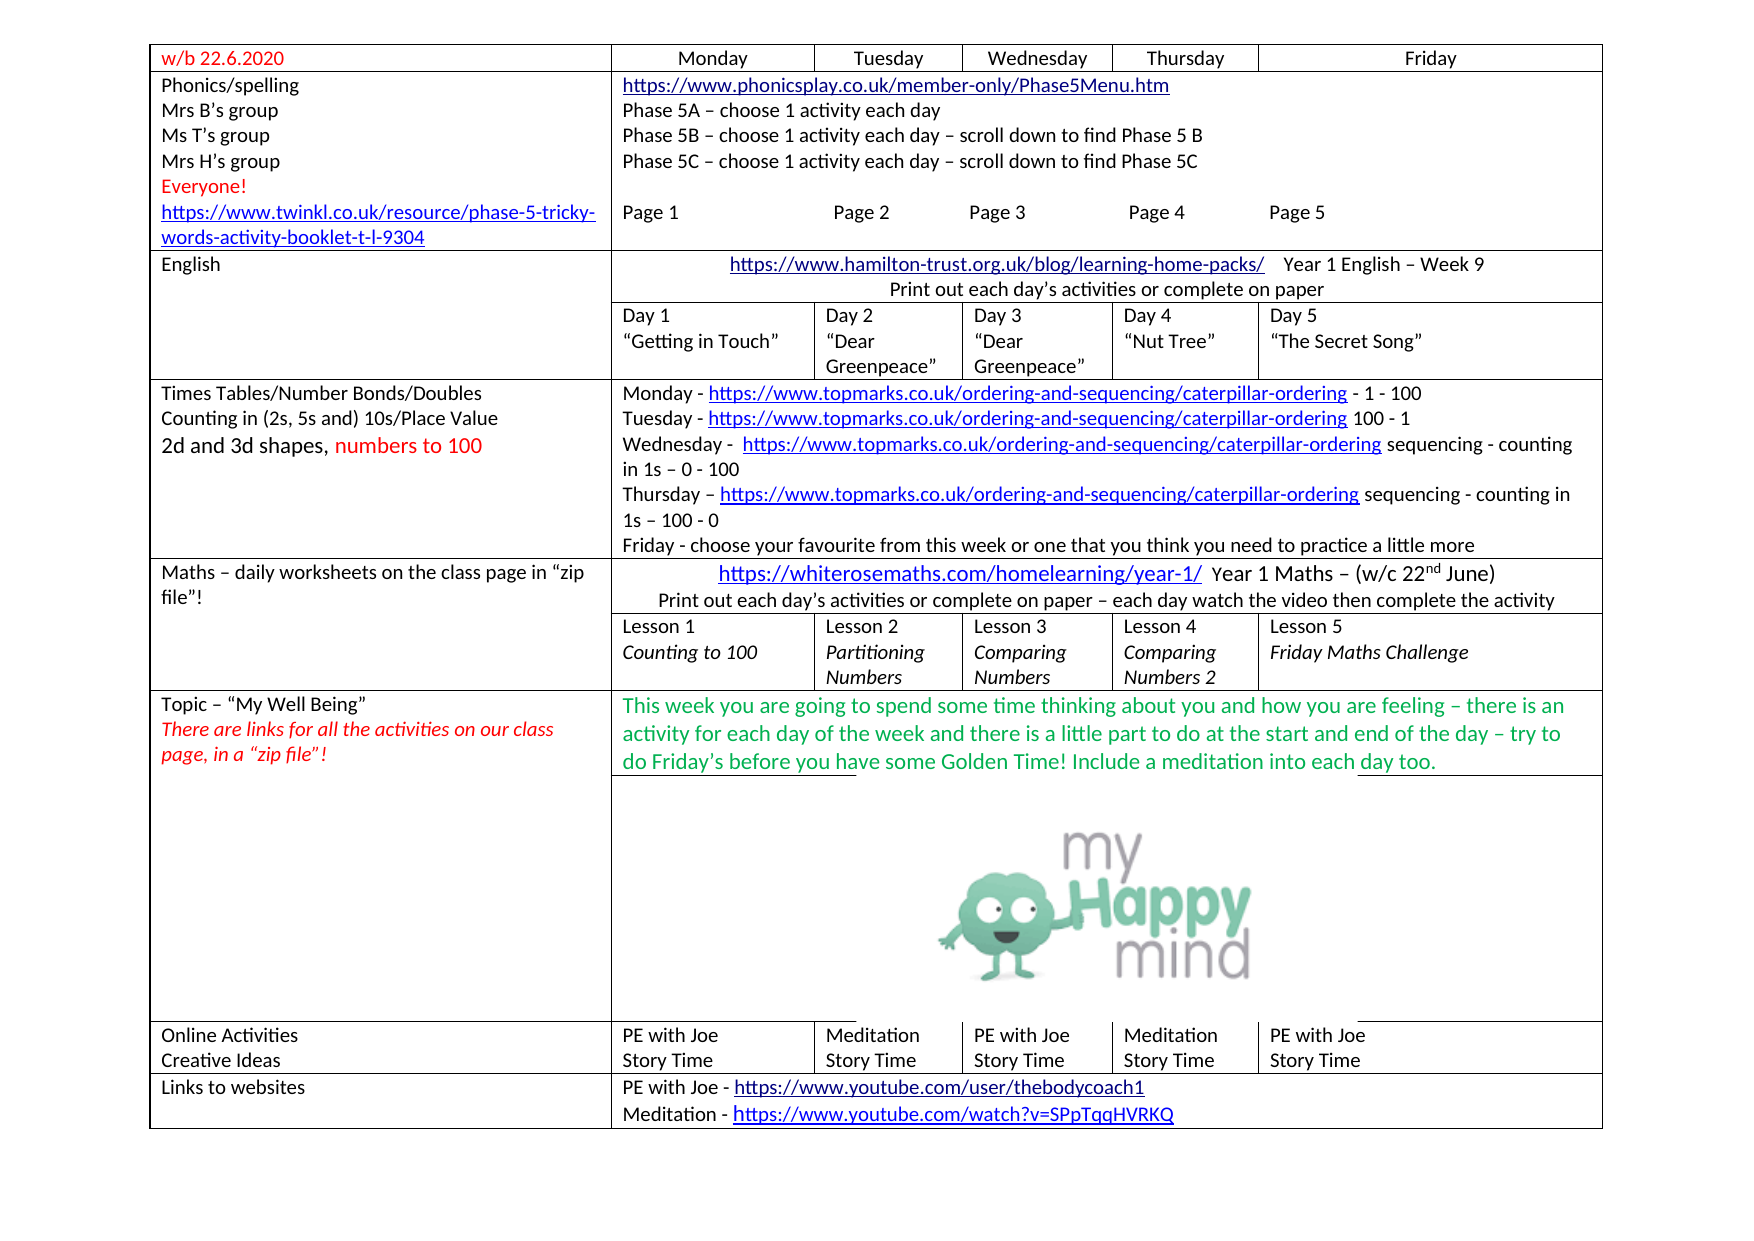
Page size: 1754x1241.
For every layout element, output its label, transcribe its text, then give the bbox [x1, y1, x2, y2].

table_cell [1358, 776, 1602, 1021]
table_cell Monday - https://www.topmarks.co.uk/ordering-and-sequencing/caterpillar-ordering - 1 - 100 Tuesday - https://www.topmarks.co.uk/ordering-and-sequencing/caterpillar-ordering 100 - 1 Wednesday - https://www.topmarks.co.uk/ordering-and-sequencing/caterpillar-ordering sequencing - counting in 1s – 0 - 100 Thursday – https://www.topmarks.co.uk/ordering-and-sequencing/caterpillar-ordering sequencing - counting in 1s – 100 - 0 Friday - choose your favourite from this week or one that you think you need to practice a little more [612, 380, 1602, 558]
table_header w/b 22.6.2020 [151, 45, 611, 71]
table_cell Day 2 “Dear Greenpeace” [815, 303, 962, 379]
table_cell Lesson 3 Comparing Numbers [963, 614, 1112, 690]
table_cell Lesson 4 Comparing Numbers 2 [1113, 614, 1258, 690]
table_cell Online Activities Creative Ideas [151, 1022, 611, 1073]
table_cell [612, 776, 856, 1021]
table_cell Times Tables/Number Bonds/Doubles Counting in (2s, 5s and) 10s/Place Value 2d and 3d shapes, numbers to 100 [151, 380, 611, 558]
table_cell This week you are going to spend some time thinking about you and how you are feeling – there is an activity for each day of the week and there is a little part to do at the start and end of the day – try to do Friday’s before you have some Golden Time! Include a meditation into each day too. [612, 691, 1602, 775]
table_cell Day 4 “Nut Tree” [1113, 303, 1258, 379]
table_cell https://www.hamilton-trust.org.uk/blog/learning-home-packs/ Year 1 English – Week 9 Print out each day’s activities or complete on paper [612, 251, 1602, 302]
table_cell PE with Joe Story Time [1259, 1022, 1602, 1073]
table_cell English [151, 251, 611, 379]
table_cell Topic – “My Well Being” There are links for all the activities on our class page, in a “zip file”! [151, 691, 611, 1021]
table_header Friday [1259, 45, 1602, 71]
table_cell Day 1 “Getting in Touch” [612, 303, 814, 379]
table_header Monday [612, 45, 814, 71]
table_cell Day 3 “Dear Greenpeace” [963, 303, 1112, 379]
table_cell PE with Joe - https://www.youtube.com/user/thebodycoach1 Meditation - https://www.youtube.com/watch?v=SPpTqqHVRKQ [612, 1074, 1602, 1127]
table_header Thursday [1113, 45, 1258, 71]
table_cell PE with Joe Story Time [612, 1022, 814, 1073]
table_cell Lesson 2 Partitioning Numbers [815, 614, 962, 690]
table_header Tuesday [815, 45, 962, 71]
table_cell Meditation Story Time [815, 1022, 962, 1073]
table_cell Day 5 “The Secret Song” [1259, 303, 1602, 379]
table_cell Phonics/spelling Mrs B’s group Ms T’s group Mrs H’s group Everyone! https://www.twinkl.co.uk/resource/phase-5-tricky-words-activity-booklet-t-l-9304 [151, 72, 611, 250]
table_cell Links to websites [151, 1074, 611, 1127]
table_cell Lesson 1 Counting to 100 [612, 614, 814, 690]
table_cell Maths – daily worksheets on the class page in “zip file”! [151, 559, 611, 690]
table_cell Lesson 5 Friday Maths Challenge [1259, 614, 1602, 690]
table_header Wednesday [963, 45, 1112, 71]
table_cell https://www.phonicsplay.co.uk/member-only/Phase5Menu.htm Phase 5A – choose 1 activity each day Phase 5B – choose 1 activity each day – scroll down to find Phase 5 B Phase 5C – choose 1 activity each day – scroll down to find Phase 5C Page 1 Page 2 Page 3 Page 4 Page 5 [612, 72, 1602, 250]
table_cell Meditation Story Time [1113, 1022, 1258, 1073]
table_cell https://whiterosemaths.com/homelearning/year-1/ Year 1 Maths – (w/c 22nd June) Print out each day’s activities or complete on paper – each day watch the video then complete the activity [612, 559, 1602, 612]
table_cell PE with Joe Story Time [963, 1022, 1112, 1073]
